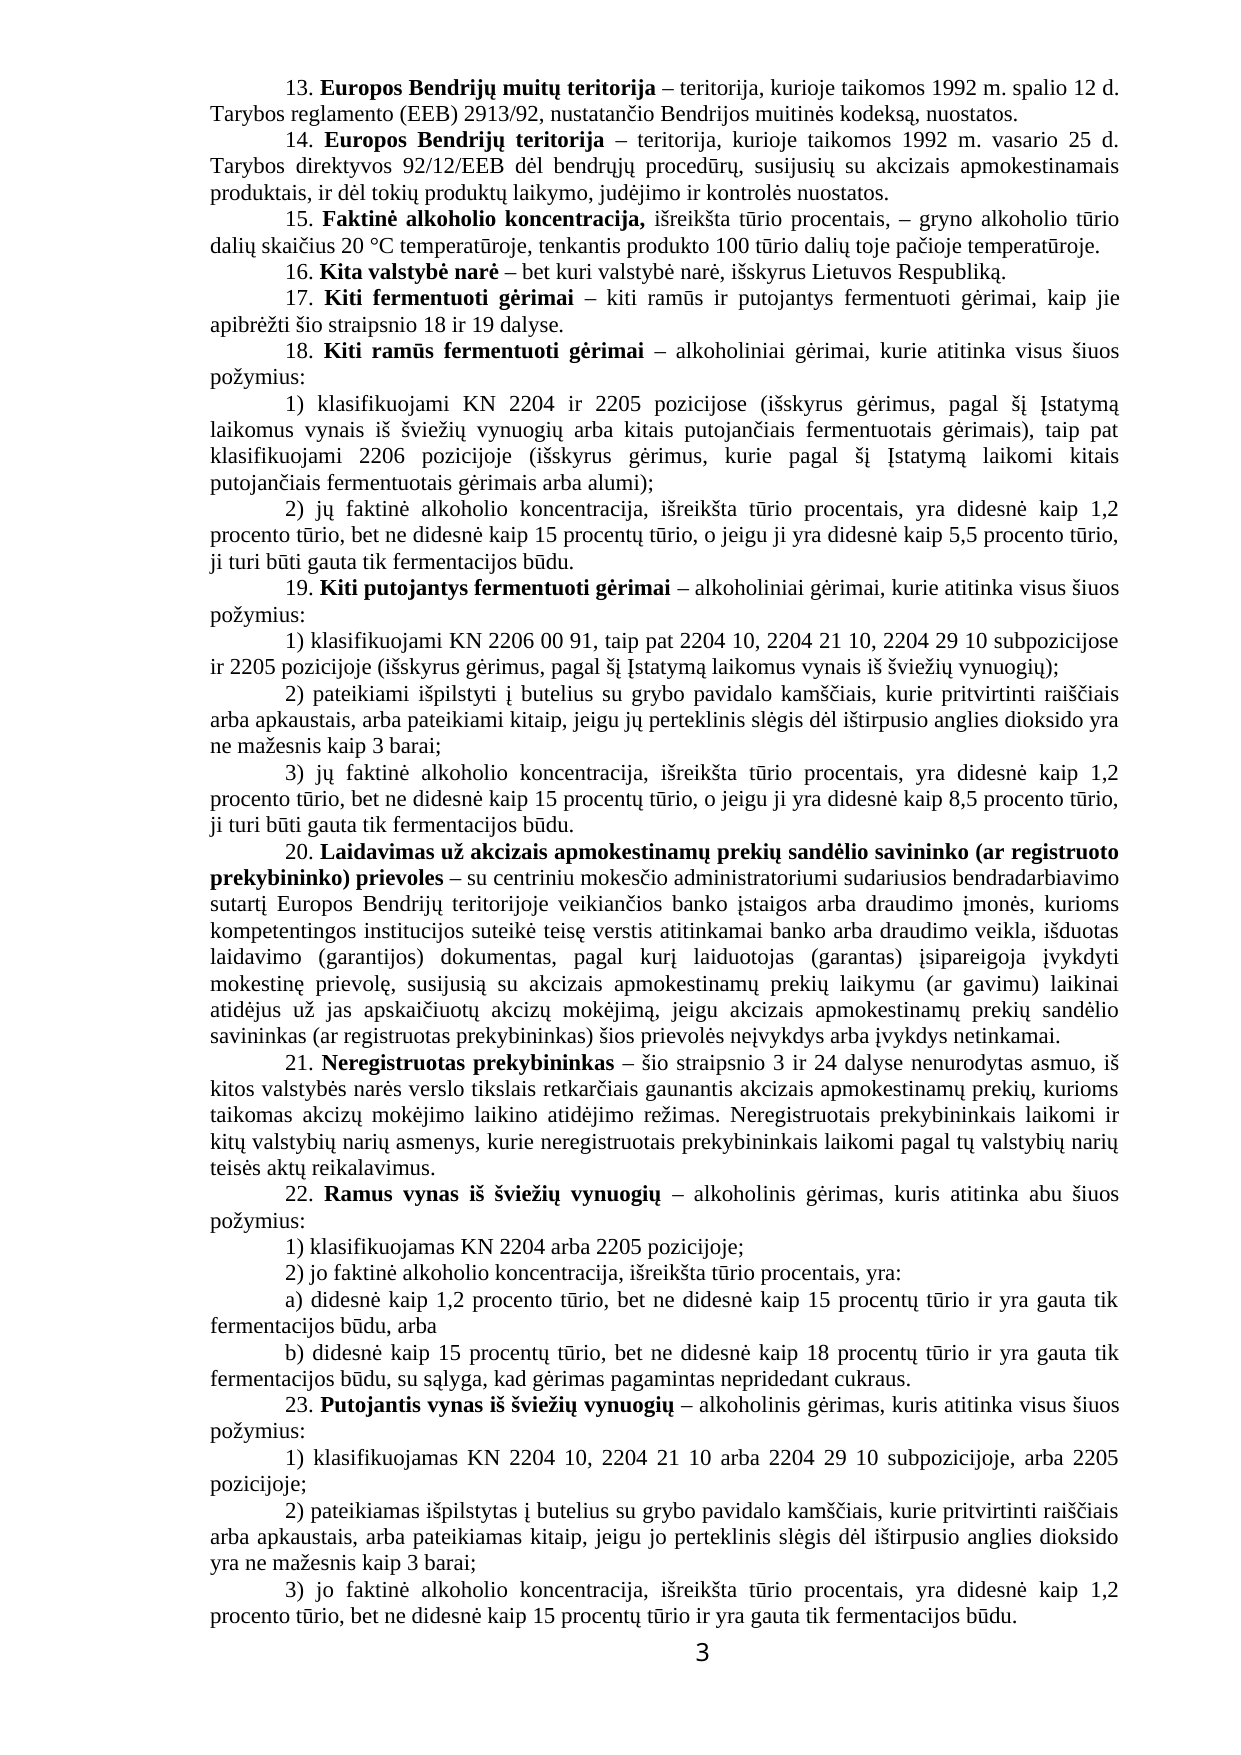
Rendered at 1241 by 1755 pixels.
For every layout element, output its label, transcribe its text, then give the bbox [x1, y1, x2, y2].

text 17. Kiti fermentuoti gėrimai – kiti ramūs ir putojantys fermentuoti gėrimai, kaip jie apibrėžti šio straipsnio 18 ir 19 dalyse. [210, 284, 1120, 337]
text 16. Kita valstybė narė – bet kuri valstybė narė, išskyrus Lietuvos Respubliką. [210, 258, 1120, 284]
text 13. Europos Bendrijų muitų teritorija – teritorija, kurioje taikomos 1992 m. spalio 12 d. Tarybos reglamento (EEB) 2913/92, nustatančio Bendrijos muitinės kodeksą, nuostatos. [210, 73, 1120, 126]
text b) didesnė kaip 15 procentų tūrio, bet ne didesnė kaip 18 procentų tūrio ir yra gauta tik fermentacijos būdu, su sąlyga, kad gėrimas pagamintas nepridedant cukraus. [210, 1338, 1120, 1391]
text 15. Faktinė alkoholio koncentracija, išreikšta tūrio procentais, – gryno alkoholio tūrio dalių skaičius 20 °C temperatūroje, tenkantis produkto 100 tūrio dalių toje pačioje temperatūroje. [210, 205, 1120, 258]
text 1) klasifikuojamas KN 2204 10, 2204 21 10 arba 2204 29 10 subpozicijoje, arba 2205 pozicijoje; [210, 1444, 1120, 1497]
text 1) klasifikuojamas KN 2204 arba 2205 pozicijoje; [210, 1233, 1120, 1259]
text 21. Neregistruotas prekybininkas – šio straipsnio 3 ir 24 dalyse nenurodytas asmuo, iš kitos valstybės narės verslo tikslais retkarčiais gaunantis akcizais apmokestinamų prekių, kurioms taikomas akcizų mokėjimo laikino atidėjimo režimas. Neregistruotais prekybininkais laikomi ir kitų valstybių narių asmenys, kurie neregistruotais prekybininkais laikomi pagal tų valstybių narių teisės aktų reikalavimus. [210, 1049, 1120, 1180]
text 20. Laidavimas už akcizais apmokestinamų prekių sandėlio savininko (ar registruoto prekybininko) prievoles – su centriniu mokesčio administratoriumi sudariusios bendradarbiavimo sutartį Europos Bendrijų teritorijoje veikiančios banko įstaigos arba draudimo įmonės, kurioms kompetentingos institucijos suteikė teisę verstis atitinkamai banko arba draudimo veikla, išduotas laidavimo (garantijos) dokumentas, pagal kurį laiduotojas (garantas) įsipareigoja įvykdyti mokestinę prievolę, susijusią su akcizais apmokestinamų prekių laikymu (ar gavimu) laikinai atidėjus už jas apskaičiuotų akcizų mokėjimą, jeigu akcizais apmokestinamų prekių sandėlio savininkas (ar registruotas prekybininkas) šios prievolės neįvykdys arba įvykdys netinkamai. [210, 838, 1120, 1049]
text 1) klasifikuojami KN 2206 00 91, taip pat 2204 10, 2204 21 10, 2204 29 10 subpozicijose ir 2205 pozicijoje (išskyrus gėrimus, pagal šį Įstatymą laikomus vynais iš šviežių vynuogių); [210, 627, 1120, 680]
text 14. Europos Bendrijų teritorija – teritorija, kurioje taikomos 1992 m. vasario 25 d. Tarybos direktyvos 92/12/EEB dėl bendrųjų procedūrų, susijusių su akcizais apmokestinamais produktais, ir dėl tokių produktų laikymo, judėjimo ir kontrolės nuostatos. [210, 126, 1120, 205]
text 2) jo faktinė alkoholio koncentracija, išreikšta tūrio procentais, yra: [210, 1259, 1120, 1286]
text 23. Putojantis vynas iš šviežių vynuogių – alkoholinis gėrimas, kuris atitinka visus šiuos požymius: [210, 1391, 1120, 1444]
text 2) pateikiami išpilstyti į butelius su grybo pavidalo kamščiais, kurie pritvirtinti raiščiais arba apkaustais, arba pateikiami kitaip, jeigu jų perteklinis slėgis dėl ištirpusio anglies dioksido yra ne mažesnis kaip 3 barai; [210, 680, 1120, 759]
text 3) jų faktinė alkoholio koncentracija, išreikšta tūrio procentais, yra didesnė kaip 1,2 procento tūrio, bet ne didesnė kaip 15 procentų tūrio, o jeigu ji yra didesnė kaip 8,5 procento tūrio, ji turi būti gauta tik fermentacijos būdu. [210, 759, 1120, 838]
text 19. Kiti putojantys fermentuoti gėrimai – alkoholiniai gėrimai, kurie atitinka visus šiuos požymius: [210, 574, 1120, 627]
text 2) pateikiamas išpilstytas į butelius su grybo pavidalo kamščiais, kurie pritvirtinti raiščiais arba apkaustais, arba pateikiamas kitaip, jeigu jo perteklinis slėgis dėl ištirpusio anglies dioksido yra ne mažesnis kaip 3 barai; [210, 1497, 1120, 1576]
text 22. Ramus vynas iš šviežių vynuogių – alkoholinis gėrimas, kuris atitinka abu šiuos požymius: [210, 1180, 1120, 1233]
text a) didesnė kaip 1,2 procento tūrio, bet ne didesnė kaip 15 procentų tūrio ir yra gauta tik fermentacijos būdu, arba [210, 1286, 1120, 1338]
text 18. Kiti ramūs fermentuoti gėrimai – alkoholiniai gėrimai, kurie atitinka visus šiuos požymius: [210, 337, 1120, 390]
text 1) klasifikuojami KN 2204 ir 2205 pozicijose (išskyrus gėrimus, pagal šį Įstatymą laikomus vynais iš šviežių vynuogių arba kitais putojančiais fermentuotais gėrimais), taip pat klasifikuojami 2206 pozicijoje (išskyrus gėrimus, kurie pagal šį Įstatymą laikomi kitais putojančiais fermentuotais gėrimais arba alumi); [210, 390, 1120, 495]
text 3) jo faktinė alkoholio koncentracija, išreikšta tūrio procentais, yra didesnė kaip 1,2 procento tūrio, bet ne didesnė kaip 15 procentų tūrio ir yra gauta tik fermentacijos būdu. [210, 1576, 1120, 1628]
text 2) jų faktinė alkoholio koncentracija, išreikšta tūrio procentais, yra didesnė kaip 1,2 procento tūrio, bet ne didesnė kaip 15 procentų tūrio, o jeigu ji yra didesnė kaip 5,5 procento tūrio, ji turi būti gauta tik fermentacijos būdu. [210, 495, 1120, 574]
